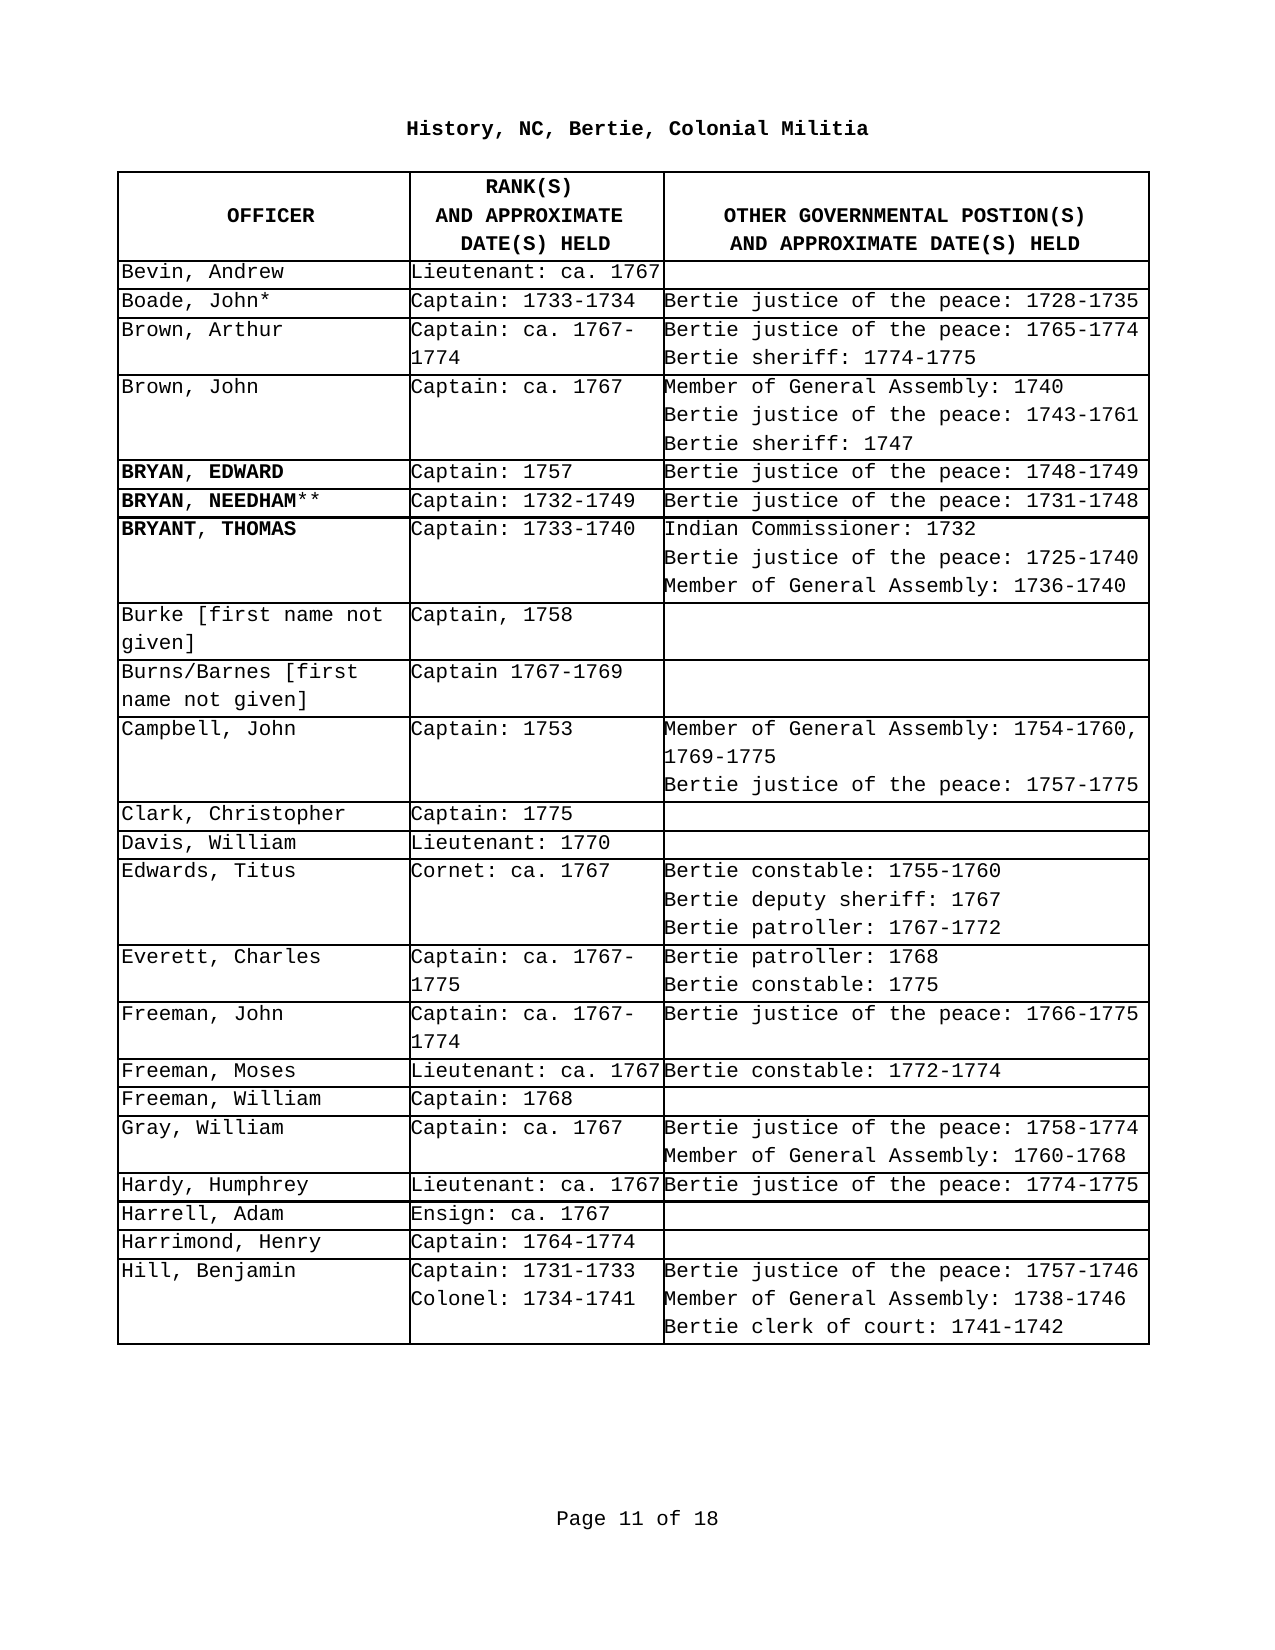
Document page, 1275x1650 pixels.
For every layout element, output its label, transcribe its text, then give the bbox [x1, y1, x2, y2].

table_cell Bertie constable: 1755-1760 Bertie deputy sheriff: 1767 Bertie patroller: 1767-1772 [665, 860, 1148, 943]
table_cell Bryan, Edward [119, 461, 409, 488]
table_cell Bryant, Thomas [119, 519, 409, 602]
table_cell Captain: 1753 [411, 718, 663, 801]
table_cell Captain: ca. 1767-1775 [411, 946, 663, 1001]
table_cell Cornet: ca. 1767 [411, 860, 663, 943]
table_cell Clark, Christopher [119, 803, 409, 829]
table_cell Freeman, Moses [119, 1060, 409, 1086]
table_cell Bertie justice of the peace: 1774-1775 [665, 1174, 1148, 1200]
table_cell Captain: 1733-1734 [411, 290, 663, 317]
table_cell Captain: 1733-1740 [411, 519, 663, 602]
table_cell Bertie justice of the peace: 1731-1748 [665, 490, 1148, 516]
table_cell Brown, John [119, 376, 409, 459]
table_cell Captain: ca. 1767-1774 [411, 319, 663, 374]
table_cell [665, 832, 1148, 858]
table_cell Captain: ca. 1767 [411, 1117, 663, 1172]
table_cell Member of General Assembly: 1740 Bertie justice of the peace: 1743-1761 Bertie sheriff: 1747 [665, 376, 1148, 459]
table_cell Captain: 1732-1749 [411, 490, 663, 516]
table_cell Everett, Charles [119, 946, 409, 1001]
table_cell [665, 1088, 1148, 1115]
table_cell Bertie justice of the peace: 1765-1774 Bertie sheriff: 1774-1775 [665, 319, 1148, 374]
table_cell Burke [first name not given] [119, 604, 409, 659]
table_cell Bertie justice of the peace: 1728-1735 [665, 290, 1148, 317]
table_cell Indian Commissioner: 1732 Bertie justice of the peace: 1725-1740 Member of General Assembly: 1736-1740 [665, 519, 1148, 602]
table_cell Ensign: ca. 1767 [411, 1203, 663, 1229]
table_cell Captain: 1764-1774 [411, 1231, 663, 1258]
table_cell Captain 1767-1769 [411, 661, 663, 716]
table_cell Lieutenant: ca. 1767 [411, 1174, 663, 1200]
table_cell Bryan, Needham** [119, 490, 409, 516]
table_cell Bertie justice of the peace: 1766-1775 [665, 1003, 1148, 1057]
table_cell Member of General Assembly: 1754-1760, 1769-1775 Bertie justice of the peace: 1757-1775 [665, 718, 1148, 801]
table_cell Captain: 1768 [411, 1088, 663, 1115]
table_cell Bevin, Andrew [119, 262, 409, 288]
table_cell Burns/Barnes [first name not given] [119, 661, 409, 716]
table_header OTHER GOVERNMENTAL POSTION(S) AND APPROXIMATE DATE(S) HELD [665, 173, 1148, 259]
table_cell Lieutenant: 1770 [411, 832, 663, 858]
table_cell Captain, 1758 [411, 604, 663, 659]
table_cell Hardy, Humphrey [119, 1174, 409, 1200]
table_cell [665, 1203, 1148, 1229]
table_cell [665, 803, 1148, 829]
table_cell Bertie constable: 1772-1774 [665, 1060, 1148, 1086]
table_cell Captain: 1731-1733 Colonel: 1734-1741 [411, 1260, 663, 1343]
table_cell Lieutenant: ca. 1767 [411, 262, 663, 288]
table_cell Bertie patroller: 1768 Bertie constable: 1775 [665, 946, 1148, 1001]
table_cell [665, 661, 1148, 716]
table_cell Captain: 1757 [411, 461, 663, 488]
table_cell Bertie justice of the peace: 1757-1746 Member of General Assembly: 1738-1746 Bertie clerk of court: 1741-1742 [665, 1260, 1148, 1343]
table_cell Gray, William [119, 1117, 409, 1172]
table_cell Harrimond, Henry [119, 1231, 409, 1258]
table_cell Freeman, William [119, 1088, 409, 1115]
table_cell [665, 262, 1148, 288]
table_cell Brown, Arthur [119, 319, 409, 374]
table_cell Bertie justice of the peace: 1758-1774 Member of General Assembly: 1760-1768 [665, 1117, 1148, 1172]
table_cell Campbell, John [119, 718, 409, 801]
table_cell Harrell, Adam [119, 1203, 409, 1229]
table_cell [665, 1231, 1148, 1258]
table_header OFFICER [119, 173, 409, 259]
table_cell Bertie justice of the peace: 1748-1749 [665, 461, 1148, 488]
table_cell Freeman, John [119, 1003, 409, 1057]
table_cell Davis, William [119, 832, 409, 858]
table_cell Edwards, Titus [119, 860, 409, 943]
table_cell Captain: ca. 1767 [411, 376, 663, 459]
table_cell Lieutenant: ca. 1767 [411, 1060, 663, 1086]
table_cell Captain: 1775 [411, 803, 663, 829]
table_cell Boade, John* [119, 290, 409, 317]
table_cell [665, 604, 1148, 659]
table_cell Captain: ca. 1767-1774 [411, 1003, 663, 1057]
table_header RANK(S) AND APPROXIMATE DATE(S) HELD [411, 173, 663, 259]
table_cell Hill, Benjamin [119, 1260, 409, 1343]
